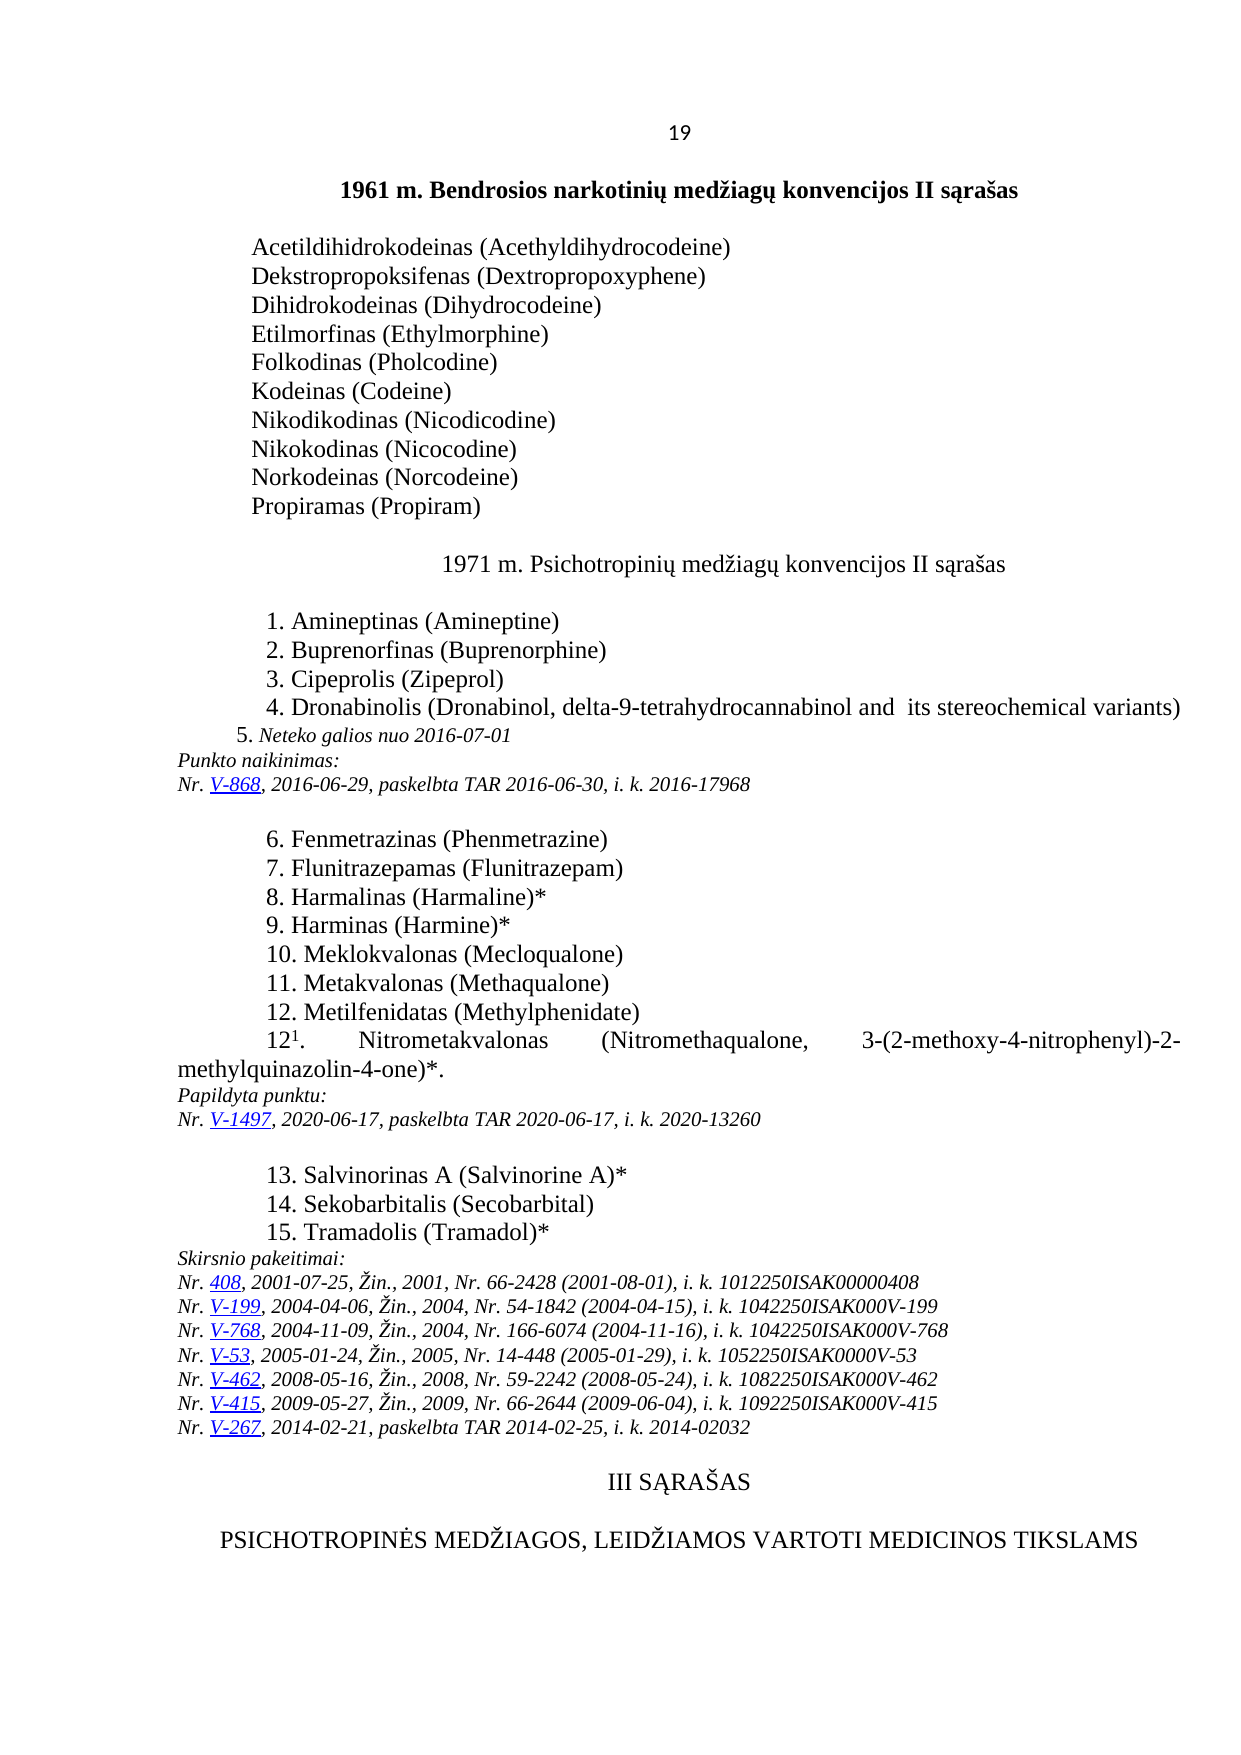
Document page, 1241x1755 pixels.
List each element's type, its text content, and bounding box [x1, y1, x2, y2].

text Nr. V-868, 2016-06-29, paskelbta TAR 2016-06-30, i. k. 2016-17968 [177, 772, 1181, 796]
text Nr. 408, 2001-07-25, Žin., 2001, Nr. 66-2428 (2001-08-01), i. k. 1012250ISAK00000408 [177, 1270, 1181, 1294]
text 2. Buprenorfinas (Buprenorphine) [177, 635, 1181, 664]
text Dihidrokodeinas (Dihydrocodeine) [177, 290, 1181, 319]
text Skirsnio pakeitimai: [177, 1246, 1181, 1270]
text Acetildihidrokodeinas (Acethyldihydrocodeine) [177, 232, 1181, 261]
text Propiramas (Propiram) [177, 491, 1181, 520]
text 1961 m. Bendrosios narkotinių medžiagų konvencijos II sąrašas [177, 175, 1181, 204]
text 5. Neteko galios nuo 2016-07-01 [177, 721, 1181, 747]
text 1. Amineptinas (Amineptine) [177, 606, 1181, 635]
text Dekstropropoksifenas (Dextropropoxyphene) [177, 261, 1181, 290]
text 4. Dronabinolis (Dronabinol, delta-9-tetrahydrocannabinol and its stereochemical variants) [177, 692, 1181, 721]
text 9. Harminas (Harmine)* [177, 911, 1181, 939]
text Nr. V-1497, 2020-06-17, paskelbta TAR 2020-06-17, i. k. 2020-13260 [177, 1107, 1181, 1131]
text Kodeinas (Codeine) [177, 376, 1181, 405]
text 10. Meklokvalonas (Mecloqualone) [177, 939, 1181, 968]
text PSICHOTROPINĖS MEDŽIAGOS, LEIDŽIAMOS VARTOTI MEDICINOS TIKSLAMS [177, 1525, 1181, 1554]
text Punkto naikinimas: [177, 747, 1181, 772]
text Nr. V-53, 2005-01-24, Žin., 2005, Nr. 14-448 (2005-01-29), i. k. 1052250ISAK0000V-53 [177, 1342, 1181, 1367]
text Folkodinas (Pholcodine) [177, 347, 1181, 376]
text 3. Cipeprolis (Zipeprol) [177, 664, 1181, 692]
text Norkodeinas (Norcodeine) [177, 462, 1181, 491]
text Papildyta punktu: [177, 1083, 1181, 1107]
text 6. Fenmetrazinas (Phenmetrazine) [177, 824, 1181, 853]
text 11. Metakvalonas (Methaqualone) [177, 968, 1181, 997]
text 7. Flunitrazepamas (Flunitrazepam) [177, 853, 1181, 882]
text 14. Sekobarbitalis (Secobarbital) [177, 1189, 1181, 1217]
text Nr. V-415, 2009-05-27, Žin., 2009, Nr. 66-2644 (2009-06-04), i. k. 1092250ISAK000V-415 [177, 1391, 1181, 1415]
text Nr. V-199, 2004-04-06, Žin., 2004, Nr. 54-1842 (2004-04-15), i. k. 1042250ISAK000V-199 [177, 1294, 1181, 1318]
text 8. Harmalinas (Harmaline)* [177, 882, 1181, 911]
text Nikodikodinas (Nicodicodine) [177, 405, 1181, 434]
text III SĄRAŠAS [177, 1467, 1181, 1496]
text 12. Metilfenidatas (Methylphenidate) [177, 997, 1181, 1026]
text Nr. V-462, 2008-05-16, Žin., 2008, Nr. 59-2242 (2008-05-24), i. k. 1082250ISAK000V-462 [177, 1367, 1181, 1391]
text Nikokodinas (Nicocodine) [177, 434, 1181, 462]
text 13. Salvinorinas A (Salvinorine A)* [177, 1160, 1181, 1189]
text Nr. V-768, 2004-11-09, Žin., 2004, Nr. 166-6074 (2004-11-16), i. k. 1042250ISAK000V-768 [177, 1318, 1181, 1342]
text Etilmorfinas (Ethylmorphine) [177, 319, 1181, 347]
text 121. Nitrometakvalonas (Nitromethaqualone, 3-(2-methoxy-4-nitrophenyl)-2-methylquinazolin-4-one)*. [177, 1026, 1181, 1083]
text Nr. V-267, 2014-02-21, paskelbta TAR 2014-02-25, i. k. 2014-02032 [177, 1415, 1181, 1439]
text 1971 m. Psichotropinių medžiagų konvencijos II sąrašas [177, 549, 1181, 577]
text 15. Tramadolis (Tramadol)* [177, 1217, 1181, 1246]
